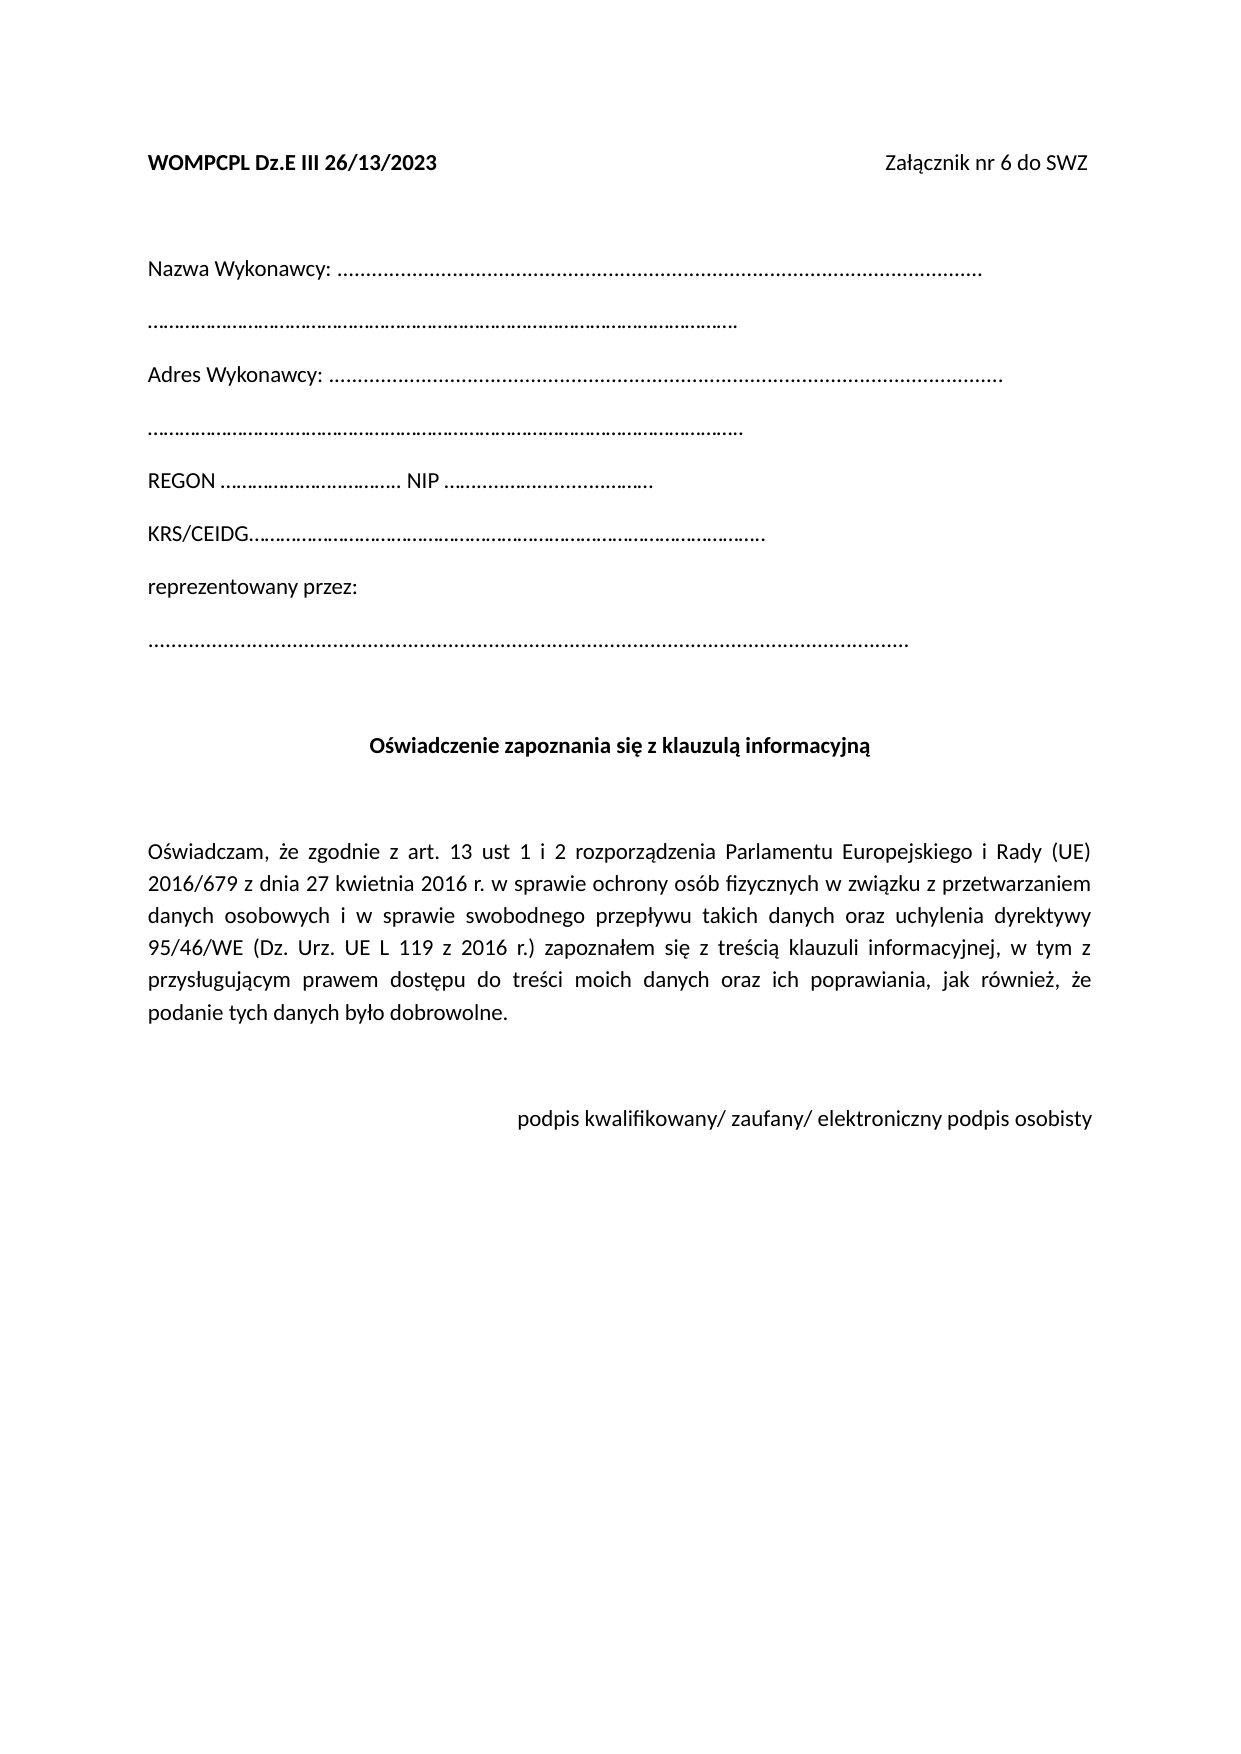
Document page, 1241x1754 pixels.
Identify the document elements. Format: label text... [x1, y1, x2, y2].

text REGON …………………..……….. NIP …….....……............……… [148, 466, 1093, 494]
text WOMPCPL Dz.E III 26/13/2023 Załącznik nr 6 do SWZ [148, 148, 1093, 176]
text Nazwa Wykonawcy: ................................................................................................................ [148, 254, 1093, 282]
text reprezentowany przez: [148, 572, 1093, 600]
text …………………………………………………………………………………………………. [148, 307, 1093, 335]
text Oświadczenie zapoznania się z klauzulą informacyjną [148, 731, 1093, 759]
text .................................................................................................................................... [148, 625, 1093, 653]
text podpis kwalifikowany/ zaufany/ elektroniczny podpis osobisty [148, 1104, 1093, 1132]
text ………………………………………………………………………………………………….. [148, 413, 1093, 441]
text Adres Wykonawcy: ..................................................................................................................... [148, 360, 1093, 388]
text KRS/CEIDG…………………………………………………………………………………….. [148, 519, 1093, 547]
text Oświadczam, że zgodnie z art. 13 ust 1 i 2 rozporządzenia Parlamentu Europejskiego i Rady (UE) 2016/679 z dnia 27 kwietnia 2016 r. w sprawie ochrony osób fizycznych w związku z przetwarzaniem danych osobowych i w sprawie swobodnego przepływu takich danych oraz uchylenia dyrektywy 95/46/WE (Dz. Urz. UE L 119 z 2016 r.) zapoznałem się z treścią klauzuli informacyjnej, w tym z przysługującym prawem dostępu do treści moich danych oraz ich poprawiania, jak również, że podanie tych danych było dobrowolne. [148, 837, 1093, 1026]
